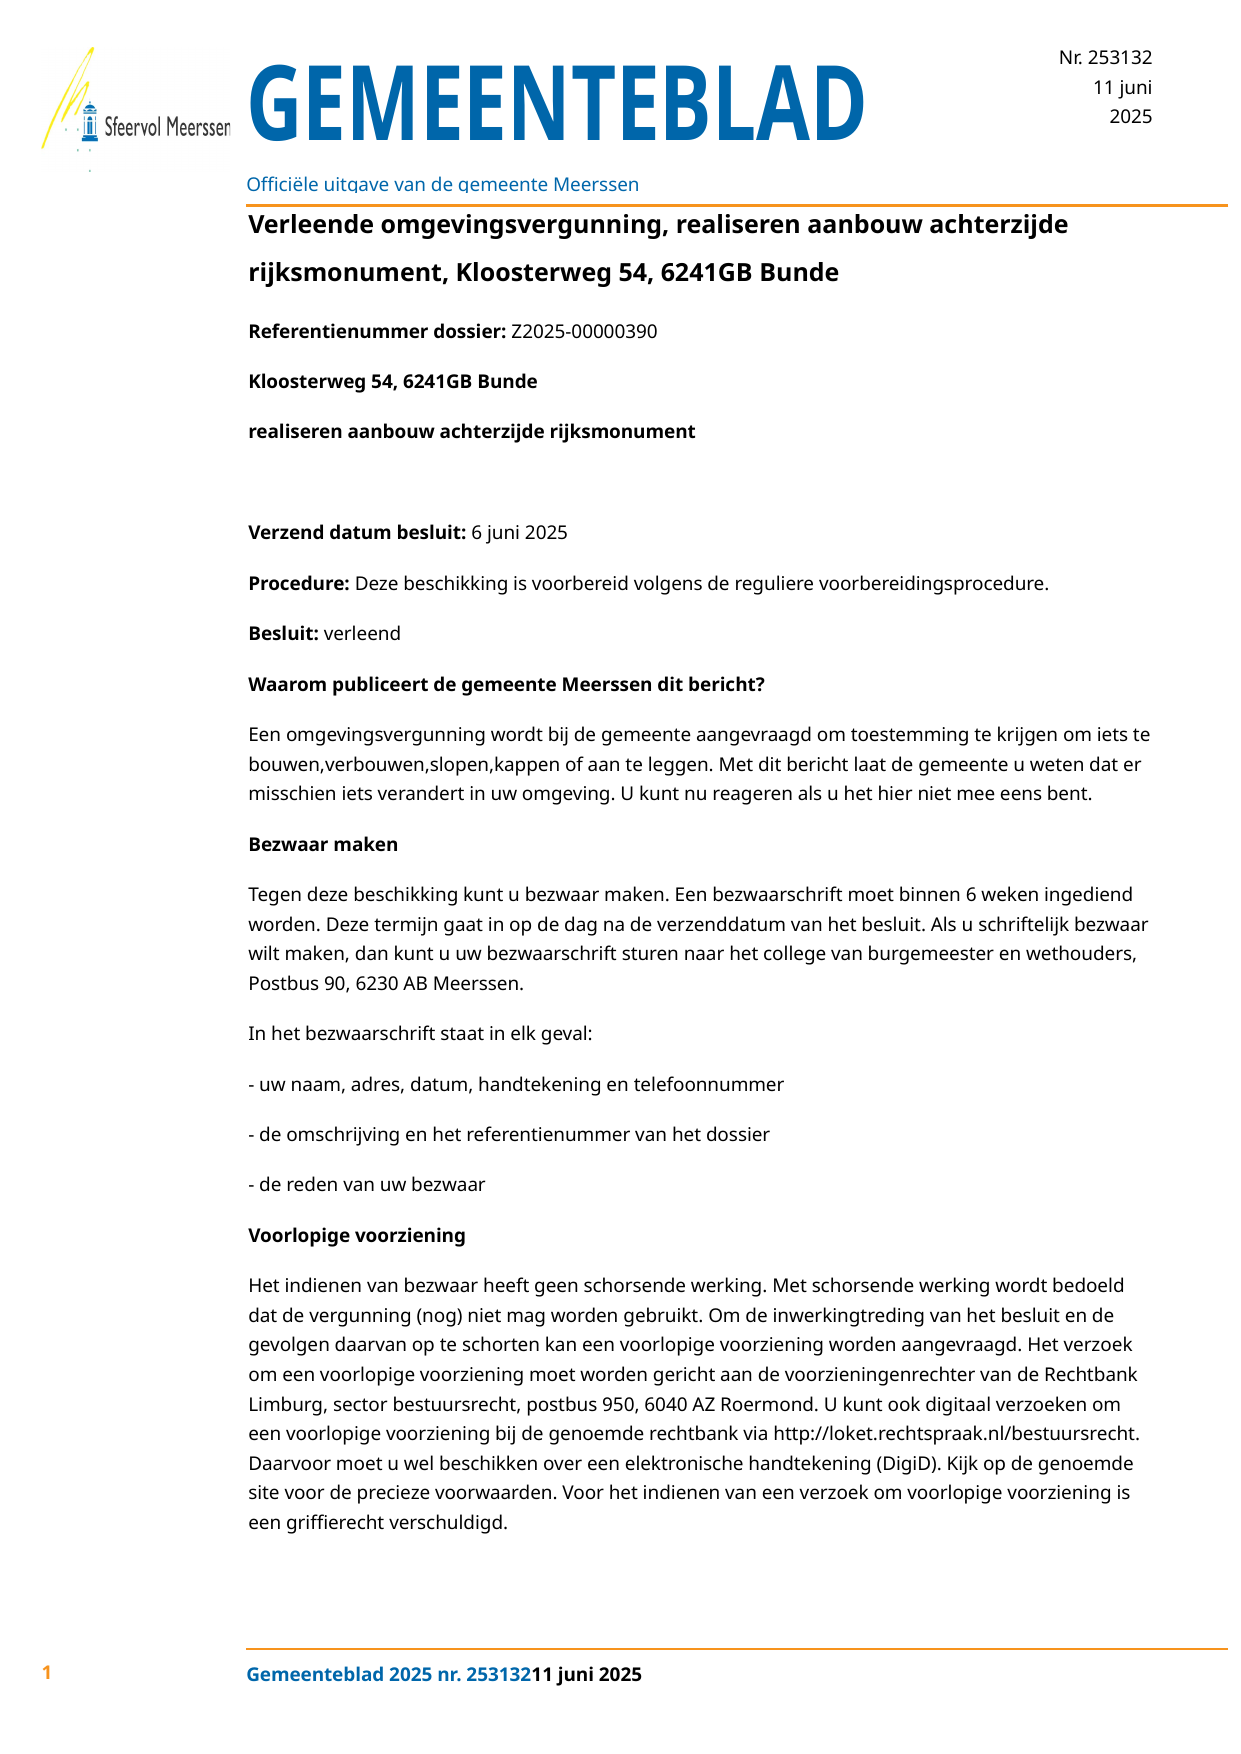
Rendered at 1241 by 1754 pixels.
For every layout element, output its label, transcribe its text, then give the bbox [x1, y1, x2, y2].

text Verleende omgevingsvergunning, realiseren aanbouw achterzijde rijksmonument, Kloosterweg 54, 6241GB Bunde [248, 207, 1152, 288]
text - de reden van uw bezwaar [248, 1172, 1152, 1197]
text Procedure: Deze beschikking is voorbereid volgens de reguliere voorbereidingsprocedure. [248, 570, 1152, 596]
text Het indienen van bezwaar heeft geen schorsende werking. Met schorsende werking wordt bedoeld dat de vergunning (nog) niet mag worden gebruikt. Om de inwerkingtreding van het besluit en de gevolgen daarvan op te schorten kan een voorlopige voorziening worden aangevraagd. Het verzoek om een voorlopige voorziening moet worden gericht aan de voorzieningenrechter van de Rechtbank Limburg, sector bestuursrecht, postbus 950, 6040 AZ Roermond. U kunt ook digitaal verzoeken om een voorlopige voorziening bij de genoemde rechtbank via http://loket.rechtspraak.nl/bestuursrecht. Daarvoor moet u wel beschikken over een elektronische handtekening (DigiD). Kijk op de genoemde site voor de precieze voorwaarden. Voor het indienen van een verzoek om voorlopige voorziening is een griffierecht verschuldigd. [248, 1272, 1152, 1535]
text Besluit: verleend [248, 620, 1152, 646]
text Tegen deze beschikking kunt u bezwaar maken. Een bezwaarschrift moet binnen 6 weken ingediend worden. Deze termijn gaat in op de dag na de verzenddatum van het besluit. Als u schriftelijk bezwaar wilt maken, dan kunt u uw bezwaarschrift sturen naar het college van burgemeester en wethouders, Postbus 90, 6230 AB Meerssen. [248, 881, 1152, 996]
text In het bezwaarschrift staat in elk geval: [248, 1020, 1152, 1046]
text realiseren aanbouw achterzijde rijksmonument [248, 419, 1152, 444]
text - de omschrijving en het referentienummer van het dossier [248, 1121, 1152, 1147]
text - uw naam, adres, datum, handtekening en telefoonnummer [248, 1071, 1152, 1097]
text Waarom publiceert de gemeente Meerssen dit bericht? [248, 671, 1152, 697]
text Een omgevingsvergunning wordt bij de gemeente aangevraagd om toestemming te krijgen om iets te bouwen,verbouwen,slopen,kappen of aan te leggen. Met dit bericht laat de gemeente u weten dat er misschien iets verandert in uw omgeving. U kunt nu reageren als u het hier niet mee eens bent. [248, 721, 1152, 806]
text Kloosterweg 54, 6241GB Bunde [248, 368, 1152, 394]
text Verzend datum besluit: 6 juni 2025 [248, 519, 1152, 545]
text Referentienummer dossier: Z2025-00000390 [248, 318, 1152, 344]
text Voorlopige voorziening [248, 1222, 1152, 1248]
text Bezwaar maken [248, 831, 1152, 857]
picture [41, 47, 231, 172]
